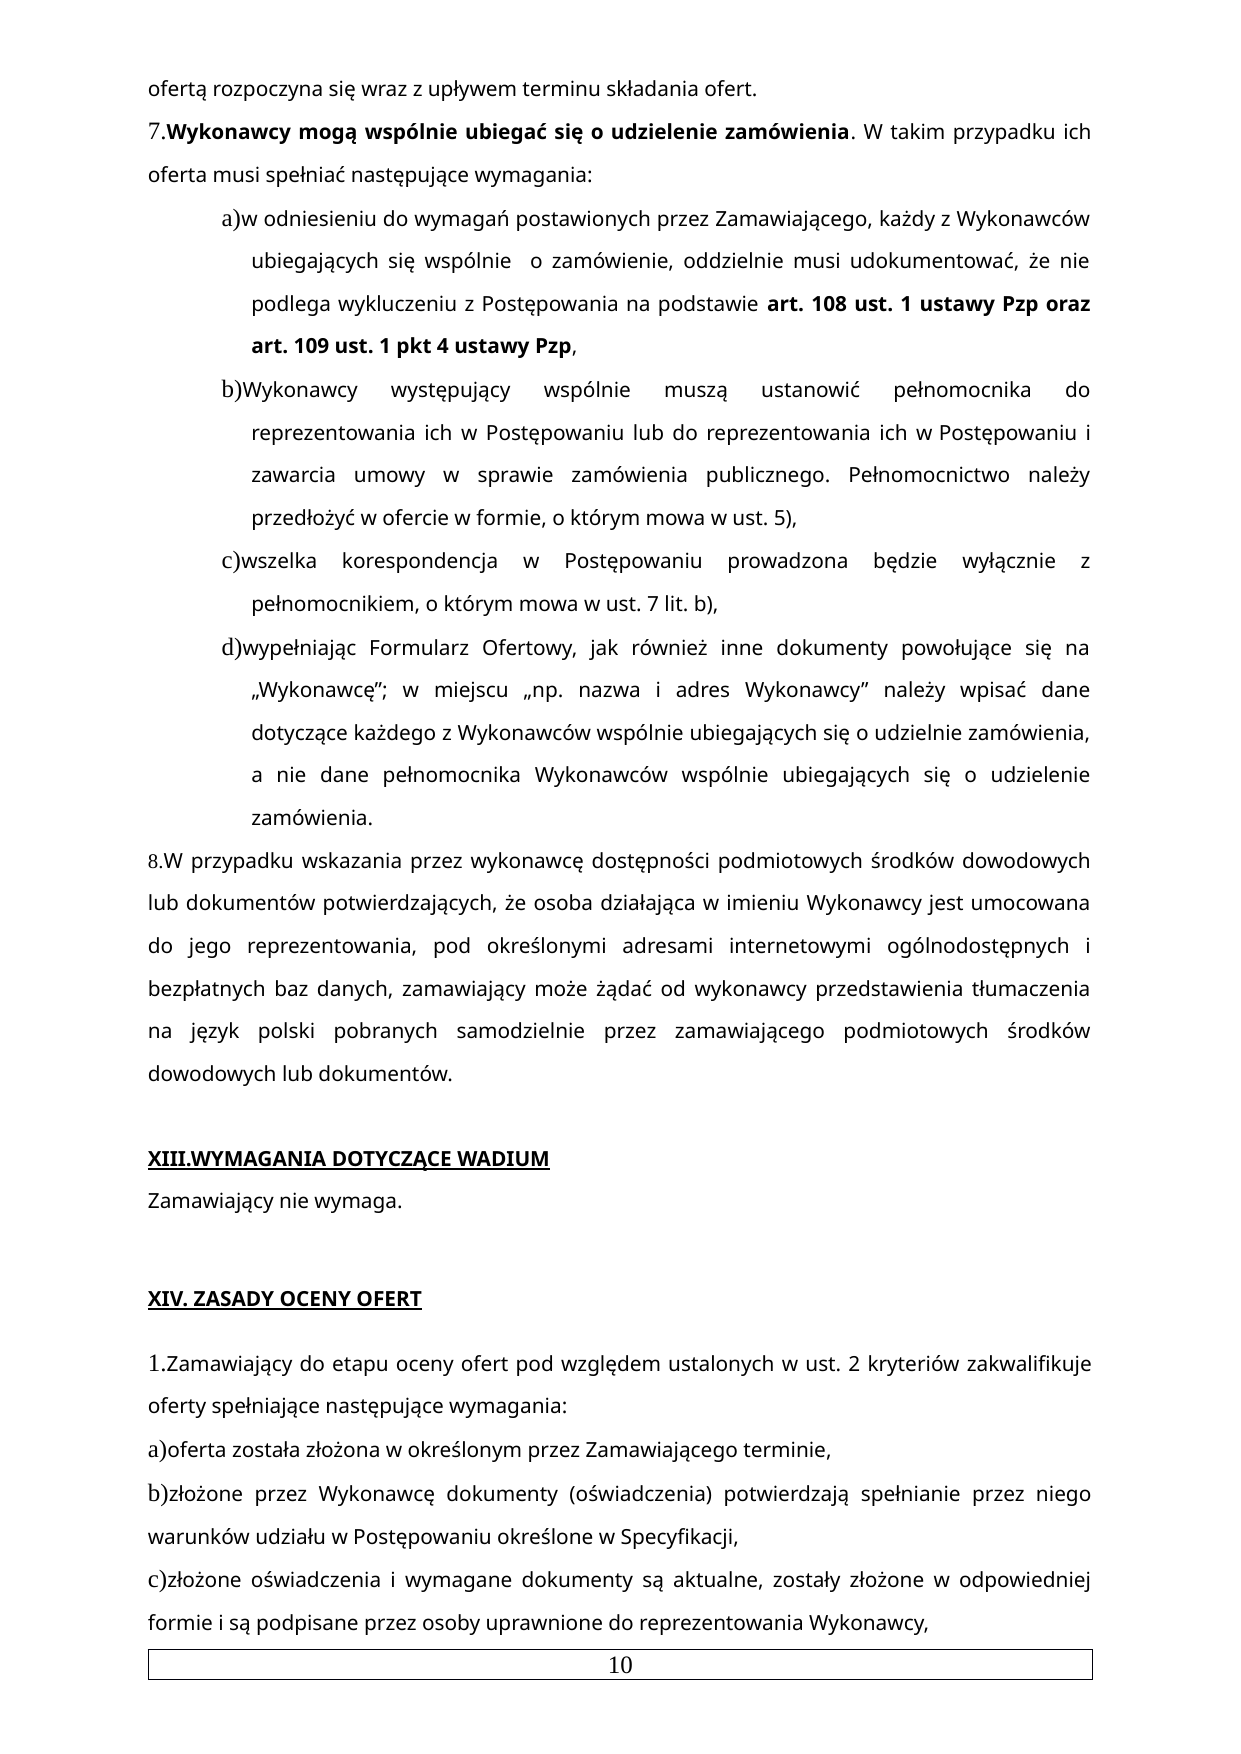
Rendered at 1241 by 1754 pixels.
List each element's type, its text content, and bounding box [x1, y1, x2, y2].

list W przypadku wskazania przez wykonawcę dostępności podmiotowych środków dowodowych lub dokumentów potwierdzających, że osoba działająca w imieniu Wykonawcy jest umocowana do jego reprezentowania, pod określonymi adresami internetowymi ogólnodostępnych i bezpłatnych baz danych, zamawiający może żądać od wykonawcy przedstawienia tłumaczenia na język polski pobranych samodzielnie przez zamawiającego podmiotowych środków dowodowych lub dokumentów. [148, 846, 1092, 1087]
list Zamawiający do etapu oceny ofert pod względem ustalonych w ust. 2 kryteriów zakwalifikuje oferty spełniające następujące wymagania: [148, 1348, 1093, 1420]
text Zamawiający nie wymaga. [148, 1187, 1093, 1215]
text XIII.WYMAGANIA DOTYCZĄCE WADIUM [148, 1144, 1093, 1172]
list złożone przez Wykonawcę dokumenty (oświadczenia) potwierdzają spełnianie przez niego warunków udziału w Postępowaniu określone w Specyfikacji, [148, 1478, 1093, 1550]
list Wykonawcy występujący wspólnie muszą ustanowić pełnomocnika do reprezentowania ich w Postępowaniu lub do reprezentowania ich w Postępowaniu i zawarcia umowy w sprawie zamówienia publicznego. Pełnomocnictwo należy przedłożyć w ofercie w formie, o którym mowa w ust. 5), [221, 374, 1091, 531]
list oferta została złożona w określonym przez Zamawiającego terminie, [148, 1434, 1093, 1463]
list złożone oświadczenia i wymagane dokumenty są aktualne, zostały złożone w odpowiedniej formie i są podpisane przez osoby uprawnione do reprezentowania Wykonawcy, [148, 1564, 1093, 1637]
list wszelka korespondencja w Postępowaniu prowadzona będzie wyłącznie z pełnomocnikiem, o którym mowa w ust. 7 lit. b), [221, 546, 1091, 618]
list ofertą rozpoczyna się wraz z upływem terminu składania ofert. [148, 74, 1092, 102]
list w odniesieniu do wymagań postawionych przez Zamawiającego, każdy z Wykonawców ubiegających się wspólnie o zamówienie, oddzielnie musi udokumentować, że nie podlega wykluczeniu z Postępowania na podstawie art. 108 ust. 1 ustawy Pzp oraz art. 109 ust. 1 pkt 4 ustawy Pzp, [221, 203, 1091, 360]
list Wykonawcy mogą wspólnie ubiegać się o udzielenie zamówienia. W takim przypadku ich oferta musi spełniać następujące wymagania: [148, 116, 1092, 188]
text XIV. ZASADY OCENY OFERT [148, 1284, 1093, 1313]
list wypełniając Formularz Ofertowy, jak również inne dokumenty powołujące się na „Wykonawcę”; w miejscu „np. nazwa i adres Wykonawcy” należy wpisać dane dotyczące każdego z Wykonawców wspólnie ubiegających się o udzielnie zamówienia, a nie dane pełnomocnika Wykonawców wspólnie ubiegających się o udzielenie zamówienia. [221, 632, 1091, 832]
